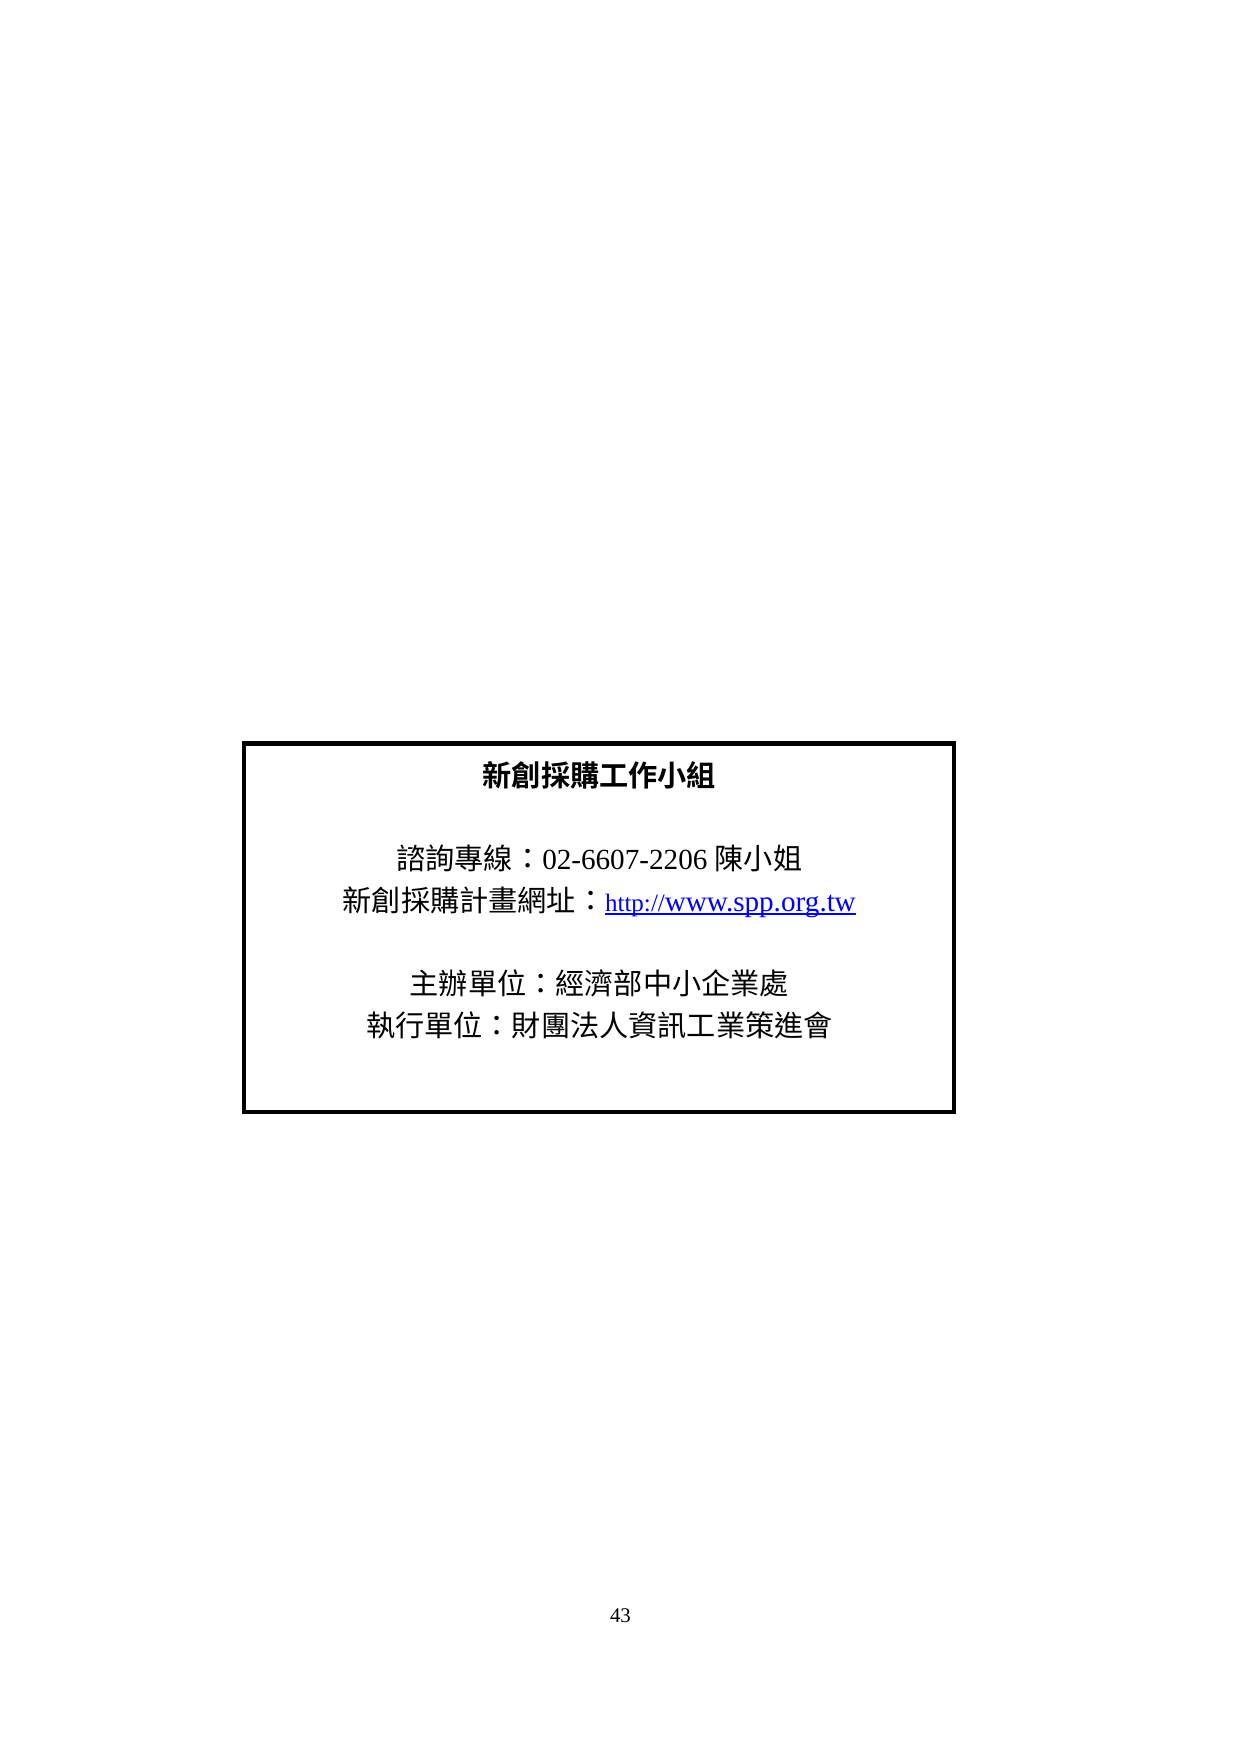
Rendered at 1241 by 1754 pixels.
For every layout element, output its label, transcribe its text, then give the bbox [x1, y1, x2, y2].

text 諮詢專線：02-6607-2206 陳小姐 [261, 836, 937, 878]
text 新創採購工作小組 [261, 753, 937, 795]
text 執行單位：財團法人資訊工業策進會 [261, 1003, 937, 1045]
text 新創採購計畫網址：http://www.spp.org.tw [261, 878, 937, 920]
text 主辦單位：經濟部中小企業處 [261, 961, 937, 1003]
